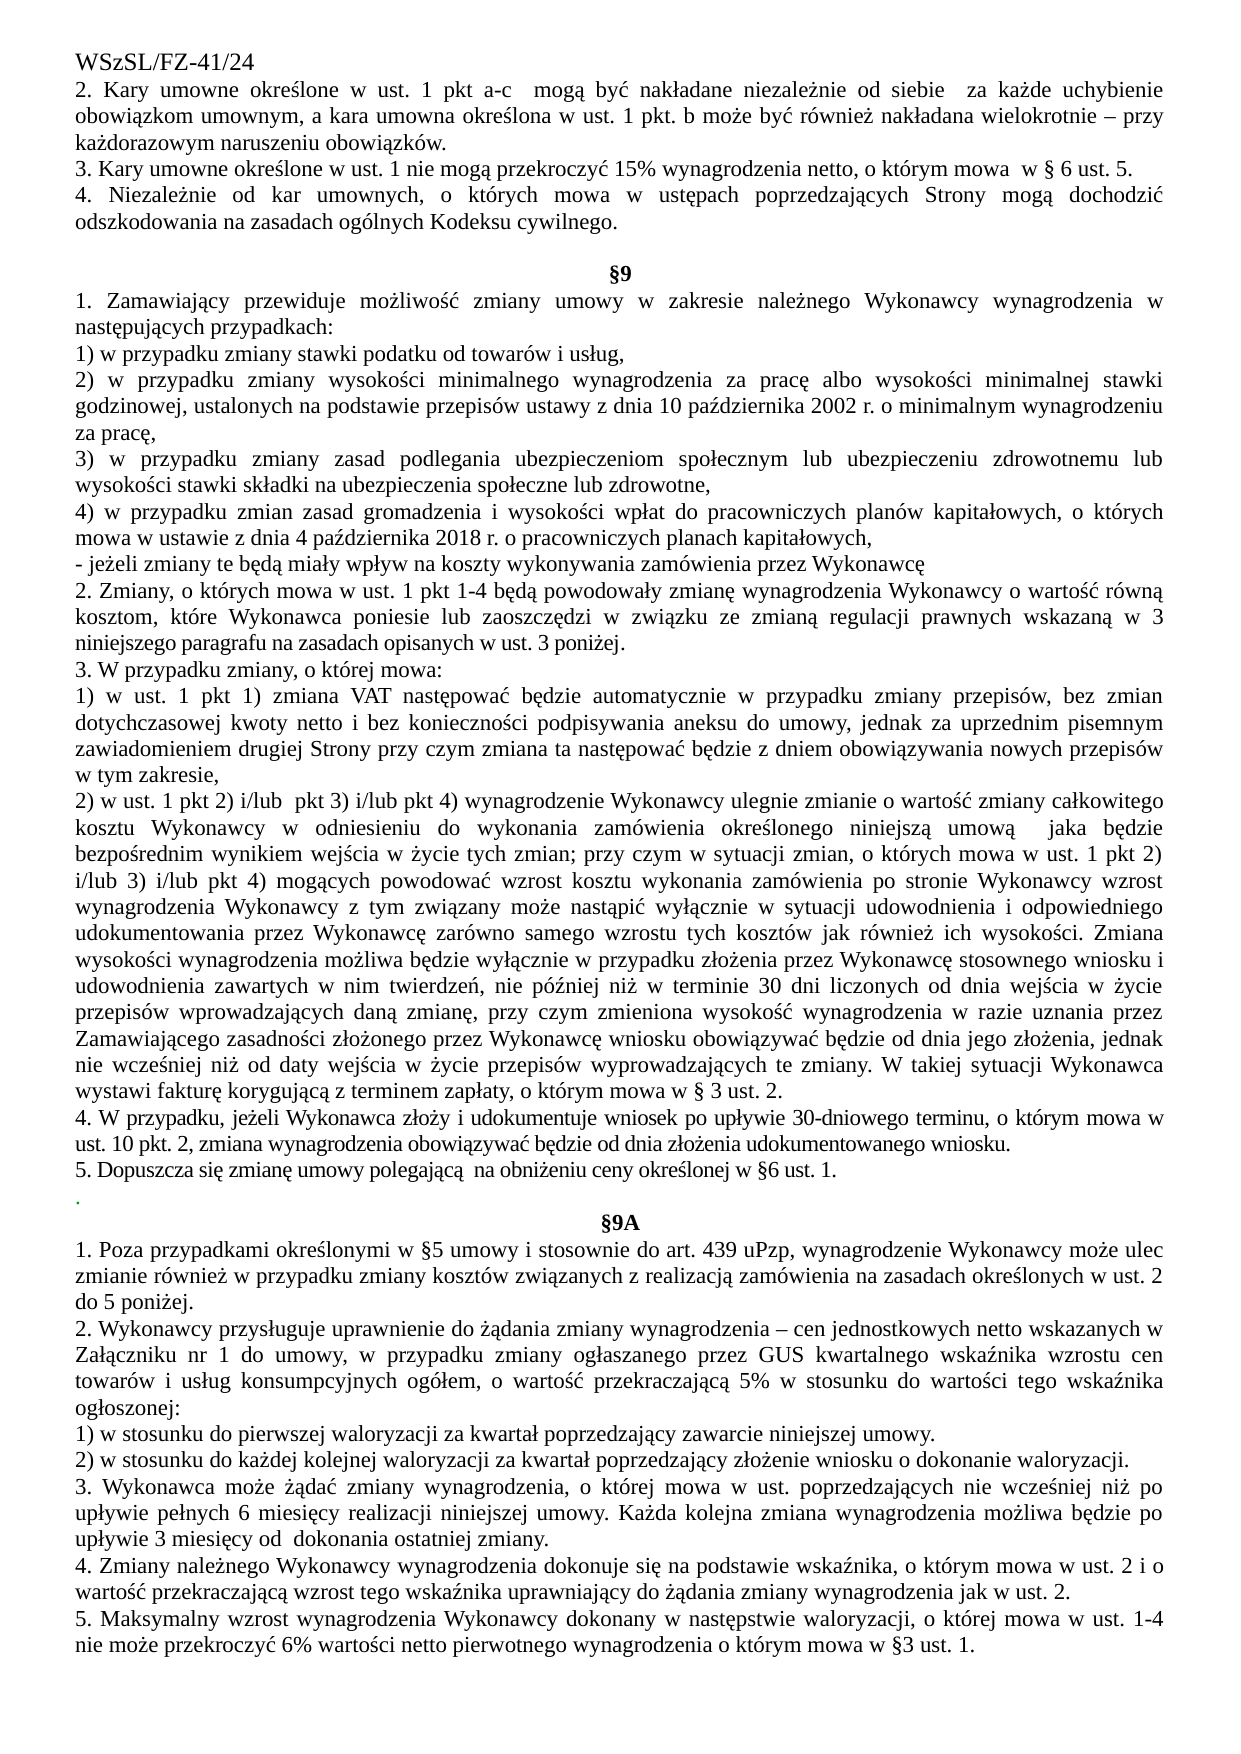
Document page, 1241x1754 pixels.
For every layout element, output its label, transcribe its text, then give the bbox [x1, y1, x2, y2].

text 3. W przypadku zmiany, o której mowa: [75, 656, 1165, 682]
list 1. Poza przypadkami określonymi w §5 umowy i stosownie do art. 439 uPzp, wynagrodzenie Wykonawcy może ulec zmianie również w przypadku zmiany kosztów związanych z realizacją zamówienia na zasadach określonych w ust. 2 do 5 poniżej. [75, 1236, 1165, 1315]
text 1) w przypadku zmiany stawki podatku od towarów i usług, [75, 339, 1165, 366]
list 2) w stosunku do każdej kolejnej waloryzacji za kwartał poprzedzający złożenie wniosku o dokonanie waloryzacji. [75, 1446, 1165, 1473]
text 2) w ust. 1 pkt 2) i/lub pkt 3) i/lub pkt 4) wynagrodzenie Wykonawcy ulegnie zmianie o wartość zmiany całkowitego kosztu Wykonawcy w odniesieniu do wykonania zamówienia określonego niniejszą umową jaka będzie bezpośrednim wynikiem wejścia w życie tych zmian; przy czym w sytuacji zmian, o których mowa w ust. 1 pkt 2) i/lub 3) i/lub pkt 4) mogących powodować wzrost kosztu wykonania zamówienia po stronie Wykonawcy wzrost wynagrodzenia Wykonawcy z tym związany może nastąpić wyłącznie w sytuacji udowodnienia i odpowiedniego udokumentowania przez Wykonawcę zarówno samego wzrostu tych kosztów jak również ich wysokości. Zmiana wysokości wynagrodzenia możliwa będzie wyłącznie w przypadku złożenia przez Wykonawcę stosownego wniosku i udowodnienia zawartych w nim twierdzeń, nie później niż w terminie 30 dni liczonych od dnia wejścia w życie przepisów wprowadzających daną zmianę, przy czym zmieniona wysokość wynagrodzenia w razie uznania przez Zamawiającego zasadności złożonego przez Wykonawcę wniosku obowiązywać będzie od dnia jego złożenia, jednak nie wcześniej niż od daty wejścia w życie przepisów wyprowadzających te zmiany. W takiej sytuacji Wykonawca wystawi fakturę korygującą z terminem zapłaty, o którym mowa w § 3 ust. 2. [75, 788, 1165, 1104]
text 2) w przypadku zmiany wysokości minimalnego wynagrodzenia za pracę albo wysokości minimalnej stawki godzinowej, ustalonych na podstawie przepisów ustawy z dnia 10 października 2002 r. o minimalnym wynagrodzeniu za pracę, [75, 366, 1165, 445]
list §9A [75, 1209, 1165, 1236]
text 4. Niezależnie od kar umownych, o których mowa w ustępach poprzedzających Strony mogą dochodzić odszkodowania na zasadach ogólnych Kodeksu cywilnego. [75, 181, 1165, 234]
list 1) w stosunku do pierwszej waloryzacji za kwartał poprzedzający zawarcie niniejszej umowy. [75, 1420, 1165, 1446]
text 3) w przypadku zmiany zasad podlegania ubezpieczeniom społecznym lub ubezpieczeniu zdrowotnemu lub wysokości stawki składki na ubezpieczenia społeczne lub zdrowotne, [75, 445, 1165, 498]
text 2. Kary umowne określone w ust. 1 pkt a-c mogą być nakładane niezależnie od siebie za każde uchybienie obowiązkom umownym, a kara umowna określona w ust. 1 pkt. b może być również nakładana wielokrotnie – przy każdorazowym naruszeniu obowiązków. [75, 76, 1165, 155]
text 1. Zamawiający przewiduje możliwość zmiany umowy w zakresie należnego Wykonawcy wynagrodzenia w następujących przypadkach: [75, 287, 1165, 339]
text - jeżeli zmiany te będą miały wpływ na koszty wykonywania zamówienia przez Wykonawcę [75, 550, 1165, 577]
list 4. Zmiany należnego Wykonawcy wynagrodzenia dokonuje się na podstawie wskaźnika, o którym mowa w ust. 2 i o wartość przekraczającą wzrost tego wskaźnika uprawniający do żądania zmiany wynagrodzenia jak w ust. 2. [75, 1552, 1165, 1604]
text 4. W przypadku, jeżeli Wykonawca złoży i udokumentuje wniosek po upływie 30-dniowego terminu, o którym mowa w ust. 10 pkt. 2, zmiana wynagrodzenia obowiązywać będzie od dnia złożenia udokumentowanego wniosku. [75, 1104, 1165, 1157]
text 4) w przypadku zmian zasad gromadzenia i wysokości wpłat do pracowniczych planów kapitałowych, o których mowa w ustawie z dnia 4 października 2018 r. o pracowniczych planach kapitałowych, [75, 498, 1165, 550]
text 1) w ust. 1 pkt 1) zmiana VAT następować będzie automatycznie w przypadku zmiany przepisów, bez zmian dotychczasowej kwoty netto i bez konieczności podpisywania aneksu do umowy, jednak za uprzednim pisemnym zawiadomieniem drugiej Strony przy czym zmiana ta następować będzie z dniem obowiązywania nowych przepisów w tym zakresie, [75, 682, 1165, 788]
text 3. Kary umowne określone w ust. 1 nie mogą przekroczyć 15% wynagrodzenia netto, o którym mowa w § 6 ust. 5. [75, 155, 1165, 181]
list 2. Wykonawcy przysługuje uprawnienie do żądania zmiany wynagrodzenia – cen jednostkowych netto wskazanych w Załączniku nr 1 do umowy, w przypadku zmiany ogłaszanego przez GUS kwartalnego wskaźnika wzrostu cen towarów i usług konsumpcyjnych ogółem, o wartość przekraczającą 5% w stosunku do wartości tego wskaźnika ogłoszonej: [75, 1315, 1165, 1420]
list 5. Maksymalny wzrost wynagrodzenia Wykonawcy dokonany w następstwie waloryzacji, o której mowa w ust. 1-4 nie może przekroczyć 6% wartości netto pierwotnego wynagrodzenia o którym mowa w §3 ust. 1. [75, 1604, 1165, 1657]
list 3. Wykonawca może żądać zmiany wynagrodzenia, o której mowa w ust. poprzedzających nie wcześniej niż po upływie pełnych 6 miesięcy realizacji niniejszej umowy. Każda kolejna zmiana wynagrodzenia możliwa będzie po upływie 3 miesięcy od dokonania ostatniej zmiany. [75, 1473, 1165, 1552]
text 2. Zmiany, o których mowa w ust. 1 pkt 1-4 będą powodowały zmianę wynagrodzenia Wykonawcy o wartość równą kosztom, które Wykonawca poniesie lub zaoszczędzi w związku ze zmianą regulacji prawnych wskazaną w 3 niniejszego paragrafu na zasadach opisanych w ust. 3 poniżej. [75, 577, 1165, 656]
text §9 [75, 261, 1165, 287]
text 5. Dopuszcza się zmianę umowy polegającą na obniżeniu ceny określonej w §6 ust. 1. [75, 1157, 1165, 1183]
text . [75, 1183, 1165, 1209]
